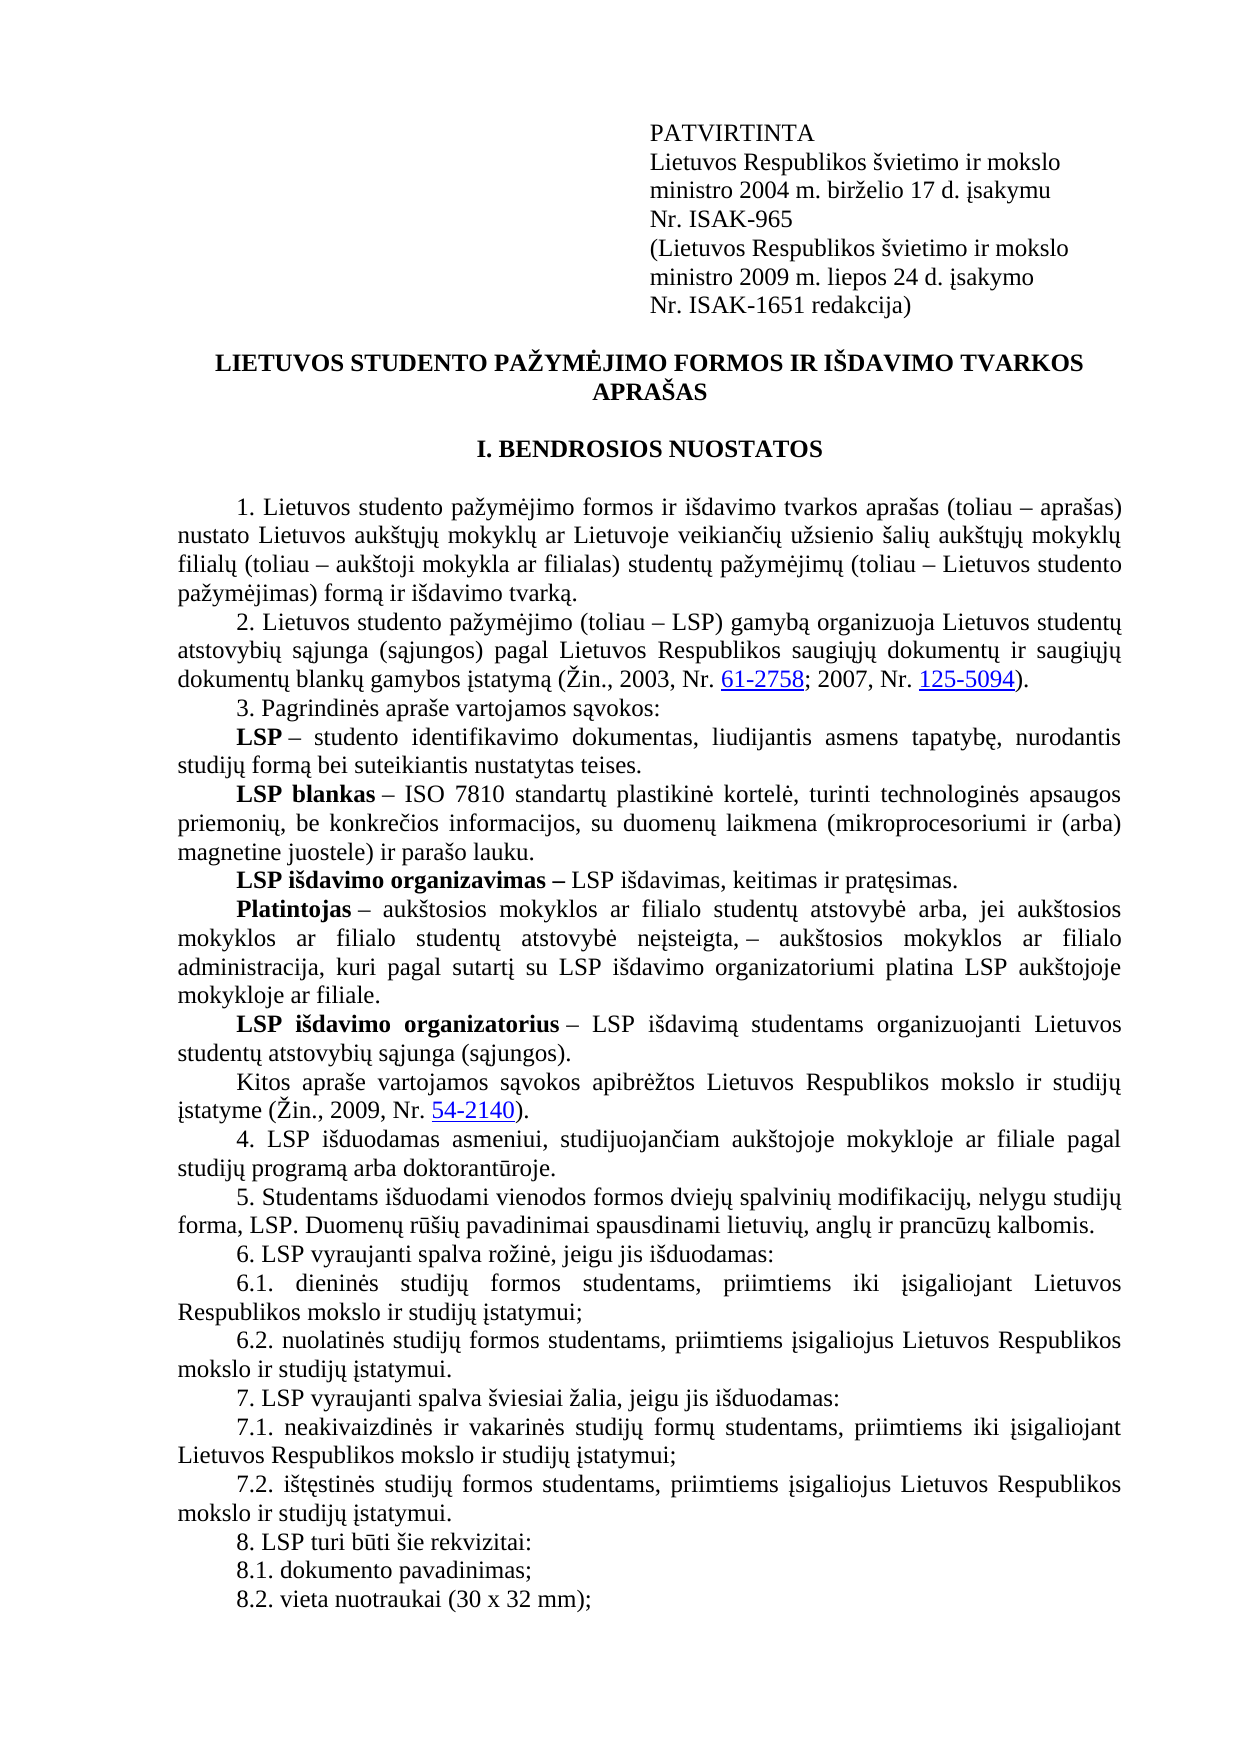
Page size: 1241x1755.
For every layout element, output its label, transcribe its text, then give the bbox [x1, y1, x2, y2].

text 2. Lietuvos studento pažymėjimo (toliau – LSP) gamybą organizuoja Lietuvos studentų atstovybių sąjunga (sąjungos) pagal Lietuvos Respublikos saugiųjų dokumentų ir saugiųjų dokumentų blankų gamybos įstatymą (Žin., 2003, Nr. 61-2758; 2007, Nr. 125-5094). [177, 607, 1122, 693]
text Kitos apraše vartojamos sąvokos apibrėžtos Lietuvos Respublikos mokslo ir studijų įstatyme (Žin., 2009, Nr. 54-2140). [177, 1067, 1122, 1124]
text LSP išdavimo organizavimas – LSP išdavimas, keitimas ir pratęsimas. [177, 866, 1122, 894]
text 7.1. neakivaizdinės ir vakarinės studijų formų studentams, priimtiems iki įsigaliojant Lietuvos Respublikos mokslo ir studijų įstatymui; [177, 1412, 1122, 1469]
text 3. Pagrindinės apraše vartojamos sąvokos: [177, 693, 1122, 722]
text 8.2. vieta nuotraukai (30 x 32 mm); [177, 1584, 1122, 1613]
text I. Bendrosios nuostatos [177, 434, 1122, 463]
text LSP blankas – ISO 7810 standartų plastikinė kortelė, turinti technologinės apsaugos priemonių, be konkrečios informacijos, su duomenų laikmena (mikroprocesoriumi ir (arba) magnetine juostele) ir parašo lauku. [177, 779, 1122, 866]
text 8. LSP turi būti šie rekvizitai: [177, 1527, 1122, 1556]
text LIETUVOS STUDENTO PAŽYMĖJIMO FORMOS IR IŠDAVIMO TVARKOS APRAŠAS [177, 348, 1122, 406]
text 6.2. nuolatinės studijų formos studentams, priimtiems įsigaliojus Lietuvos Respublikos mokslo ir studijų įstatymui. [177, 1326, 1122, 1383]
text 8.1. dokumento pavadinimas; [177, 1556, 1122, 1584]
text PATVIRTINTA [649, 118, 1122, 147]
text Platintojas – aukštosios mokyklos ar filialo studentų atstovybė arba, jei aukštosios mokyklos ar filialo studentų atstovybė neįsteigta, – aukštosios mokyklos ar filialo administracija, kuri pagal sutartį su LSP išdavimo organizatoriumi platina LSP aukštojoje mokykloje ar filiale. [177, 894, 1122, 1009]
text 4. LSP išduodamas asmeniui, studijuojančiam aukštojoje mokykloje ar filiale pagal studijų programą arba doktorantūroje. [177, 1124, 1122, 1182]
text 6. LSP vyraujanti spalva rožinė, jeigu jis išduodamas: [177, 1239, 1122, 1268]
text LSP – studento identifikavimo dokumentas, liudijantis asmens tapatybę, nurodantis studijų formą bei suteikiantis nustatytas teises. [177, 722, 1122, 779]
text 7. LSP vyraujanti spalva šviesiai žalia, jeigu jis išduodamas: [177, 1383, 1122, 1412]
text 7.2. ištęstinės studijų formos studentams, priimtiems įsigaliojus Lietuvos Respublikos mokslo ir studijų įstatymui. [177, 1469, 1122, 1527]
text Lietuvos Respublikos švietimo ir mokslo ministro 2004 m. birželio 17 d. įsakymu Nr. ISAK-965 [649, 147, 1122, 233]
text 5. Studentams išduodami vienodos formos dviejų spalvinių modifikacijų, nelygu studijų forma, LSP. Duomenų rūšių pavadinimai spausdinami lietuvių, anglų ir prancūzų kalbomis. [177, 1182, 1122, 1239]
text LSP išdavimo organizatorius – LSP išdavimą studentams organizuojanti Lietuvos studentų atstovybių sąjunga (sąjungos). [177, 1009, 1122, 1067]
text (Lietuvos Respublikos švietimo ir mokslo ministro 2009 m. liepos 24 d. įsakymo Nr. ISAK-1651 redakcija) [649, 233, 1122, 319]
text 6.1. dieninės studijų formos studentams, priimtiems iki įsigaliojant Lietuvos Respublikos mokslo ir studijų įstatymui; [177, 1268, 1122, 1326]
text 1. Lietuvos studento pažymėjimo formos ir išdavimo tvarkos aprašas (toliau – aprašas) nustato Lietuvos aukštųjų mokyklų ar Lietuvoje veikiančių užsienio šalių aukštųjų mokyklų filialų (toliau – aukštoji mokykla ar filialas) studentų pažymėjimų (toliau – Lietuvos studento pažymėjimas) formą ir išdavimo tvarką. [177, 492, 1122, 607]
